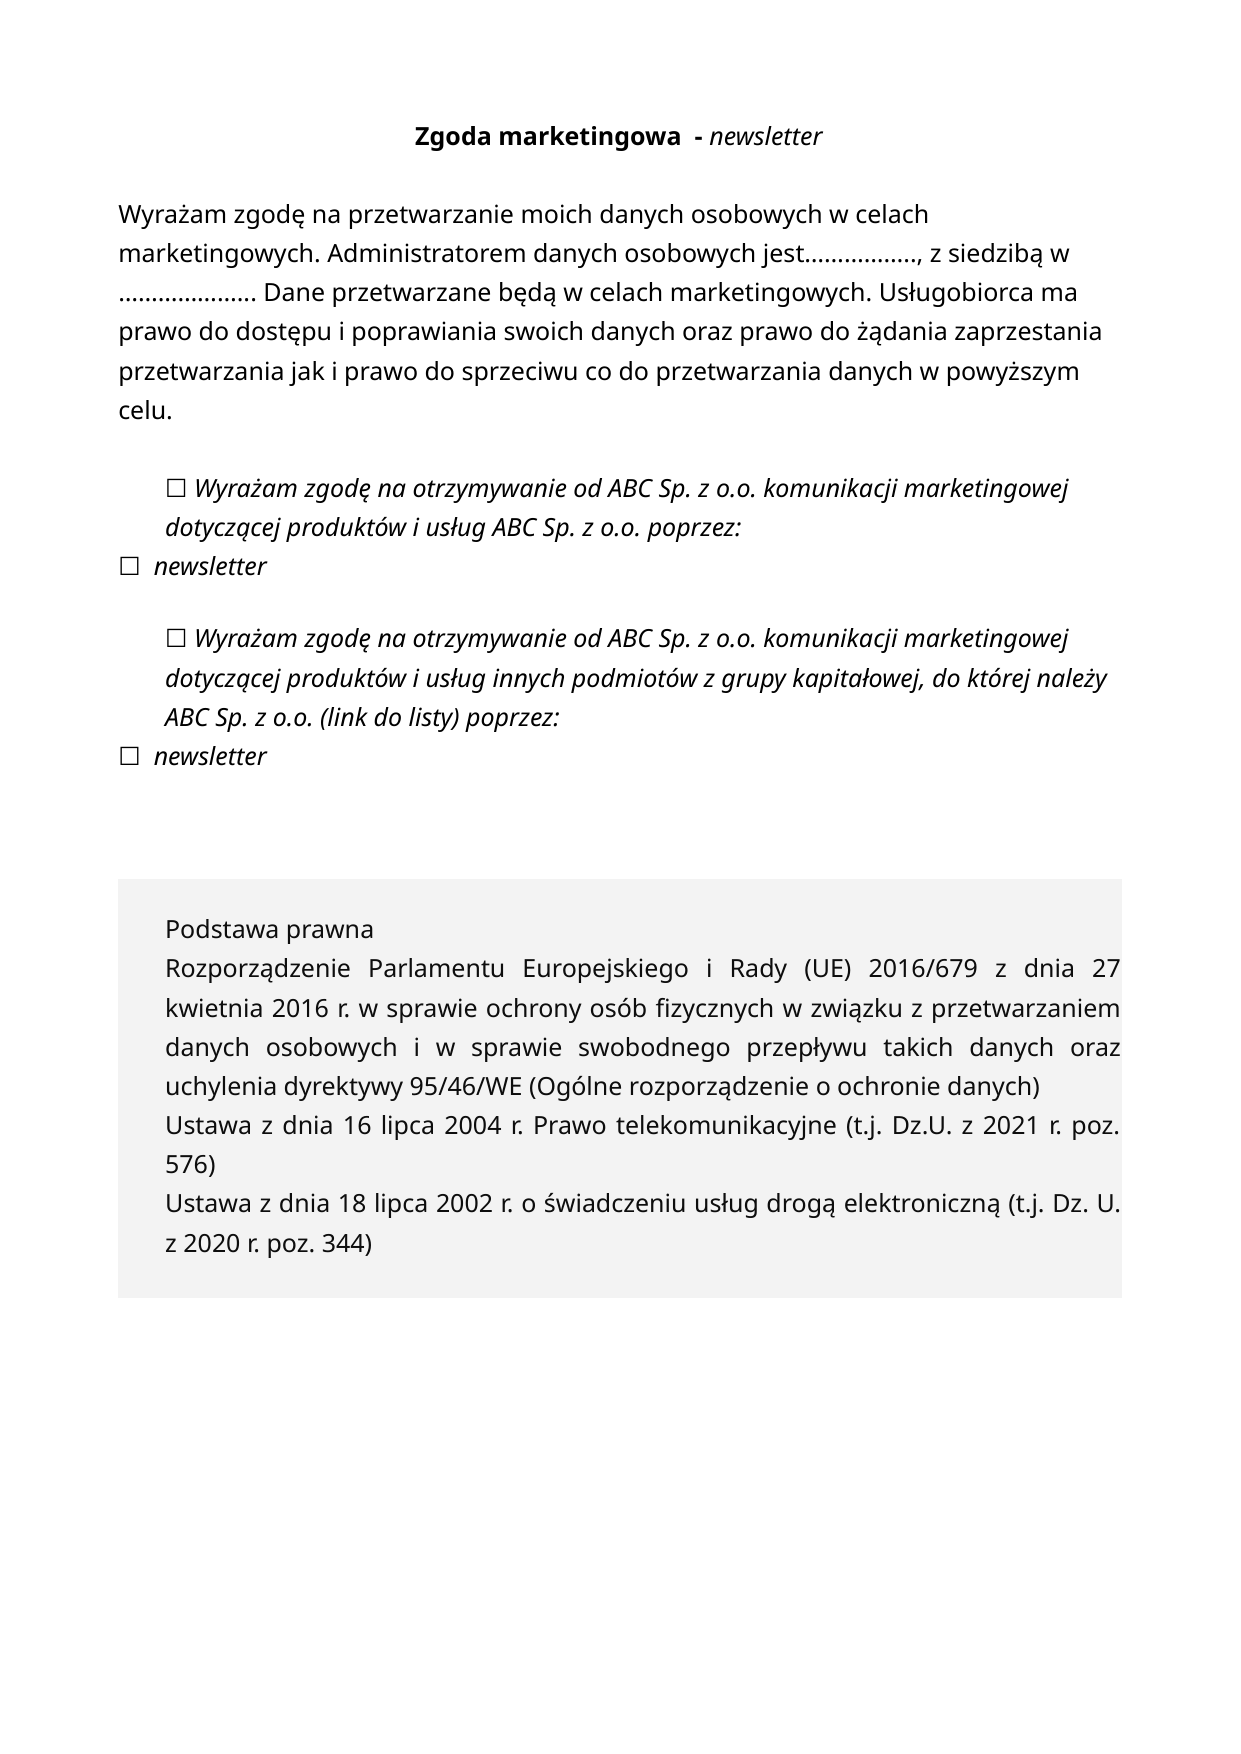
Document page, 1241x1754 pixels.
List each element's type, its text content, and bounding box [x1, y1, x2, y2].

list Podstawa prawna [118, 912, 1122, 946]
list Ustawa z dnia 18 lipca 2002 r. o świadczeniu usług drogą elektroniczną (t.j. Dz. U. z 2020 r. poz. 344) [118, 1186, 1122, 1259]
list Ustawa z dnia 16 lipca 2004 r. Prawo telekomunikacyjne (t.j. Dz.U. z 2021 r. poz. 576) [118, 1108, 1122, 1181]
list ☐ Wyrażam zgodę na otrzymywanie od ABC Sp. z o.o. komunikacji marketingowej dotyczącej produktów i usług ABC Sp. z o.o. poprzez: [118, 471, 1122, 544]
text Zgoda marketingowa - newsletter [118, 118, 1122, 152]
text Wyrażam zgodę na przetwarzanie moich danych osobowych w celach marketingowych. Administratorem danych osobowych jest…………….., z siedzibą w ………………... Dane przetwarzane będą w celach marketingowych. Usługobiorca ma prawo do dostępu i poprawiania swoich danych oraz prawo do żądania zaprzestania przetwarzania jak i prawo do sprzeciwu co do przetwarzania danych w powyższym celu. [118, 196, 1122, 426]
text ☐ newsletter [118, 739, 1122, 773]
list ☐ Wyrażam zgodę na otrzymywanie od ABC Sp. z o.o. komunikacji marketingowej dotyczącej produktów i usług innych podmiotów z grupy kapitałowej, do której należy ABC Sp. z o.o. (link do listy) poprzez: [118, 621, 1122, 733]
text ☐ newsletter [118, 549, 1122, 583]
list Rozporządzenie Parlamentu Europejskiego i Rady (UE) 2016/679 z dnia 27 kwietnia 2016 r. w sprawie ochrony osób fizycznych w związku z przetwarzaniem danych osobowych i w sprawie swobodnego przepływu takich danych oraz uchylenia dyrektywy 95/46/WE (Ogólne rozporządzenie o ochronie danych) [118, 951, 1122, 1103]
